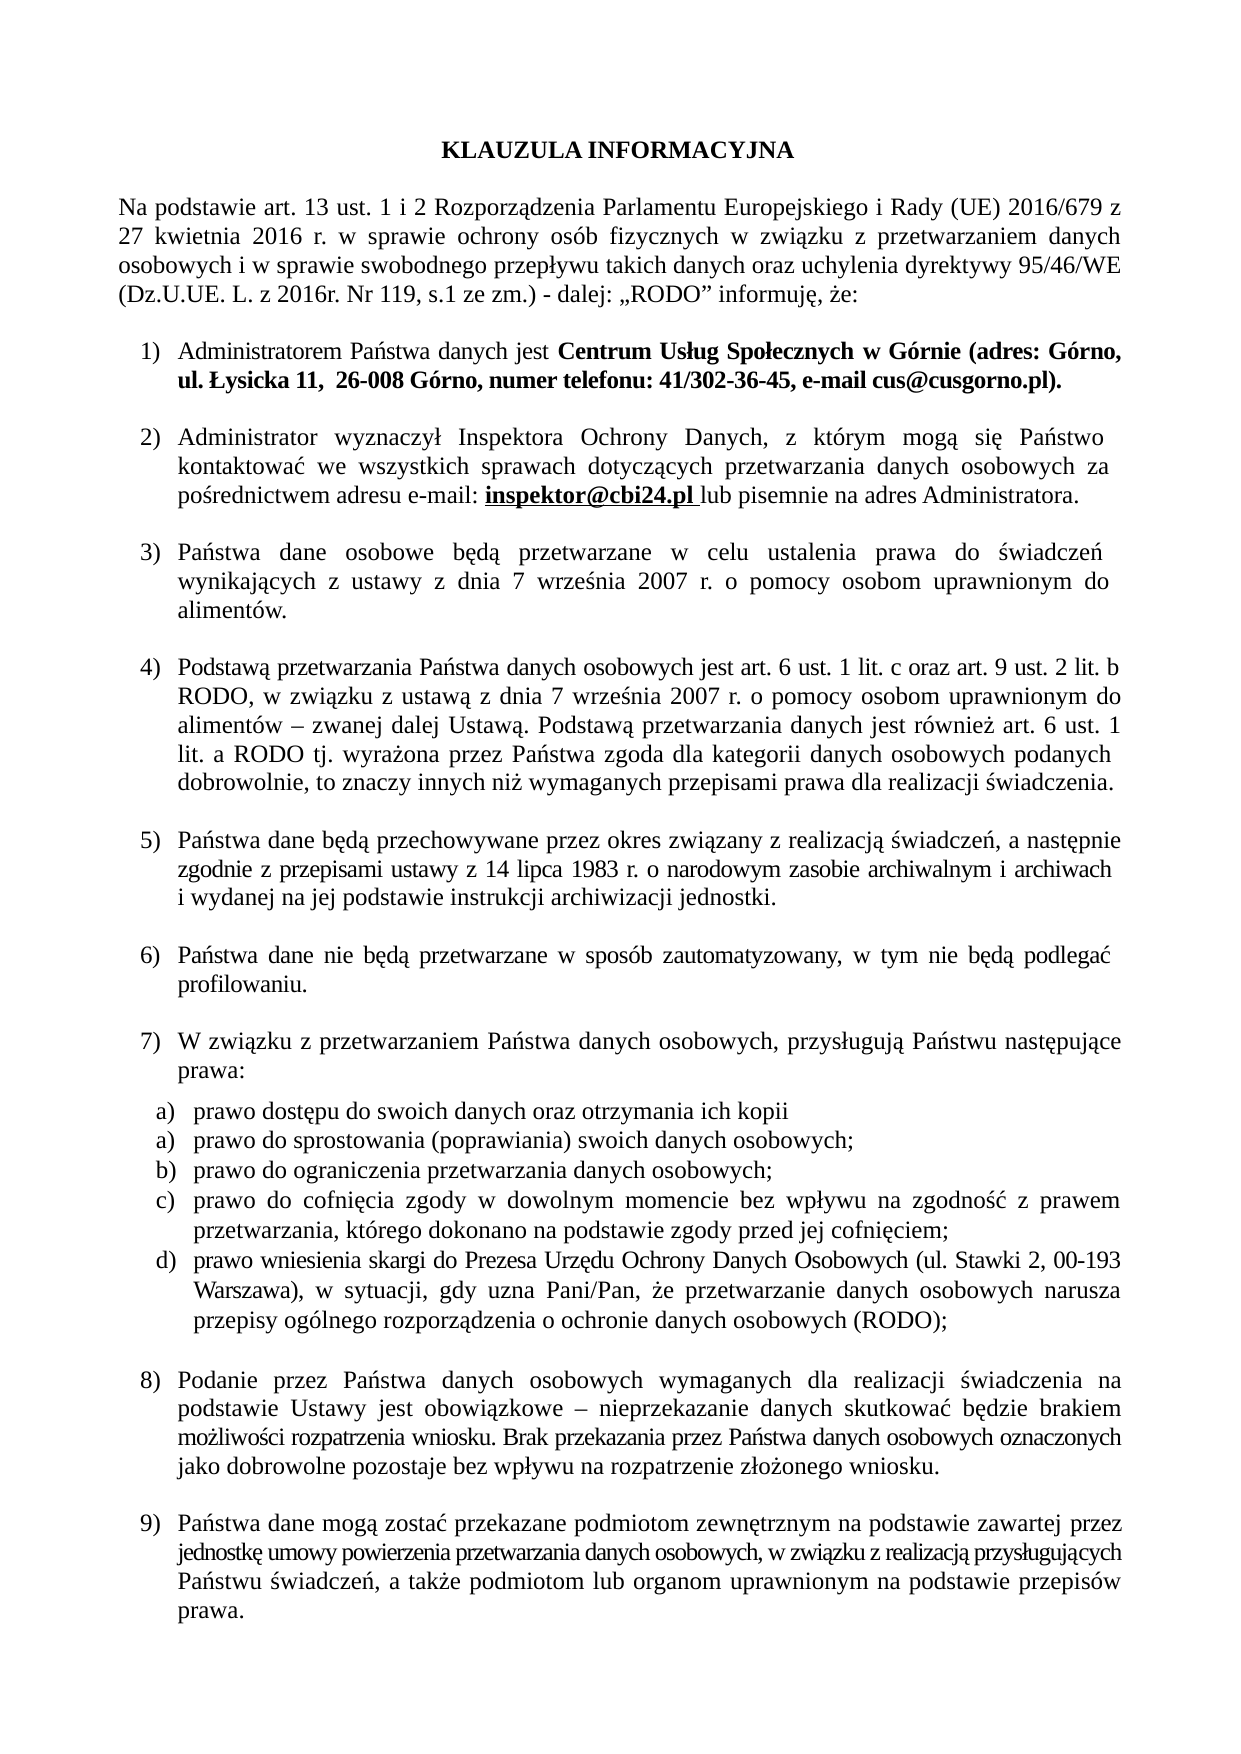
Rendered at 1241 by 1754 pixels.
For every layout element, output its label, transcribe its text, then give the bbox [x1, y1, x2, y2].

list Państwa dane mogą zostać przekazane podmiotom zewnętrznym na podstawie zawartej przez jednostkę umowy powierzenia przetwarzania danych osobowych, w związku z realizacją przysługujących Państwu świadczeń, a także podmiotom lub organom uprawnionym na podstawie przepisów prawa. [140, 1508, 1122, 1623]
list Administratorem Państwa danych jest Centrum Usług Społecznych w Górnie (adres: Górno, ul. Łysicka 11, 26-008 Górno, numer telefonu: 41/302-36-45, e-mail cus@cusgorno.pl). [140, 336, 1122, 394]
list prawo do ograniczenia przetwarzania danych osobowych; [156, 1156, 1122, 1184]
text KLAUZULA INFORMACYJNA [118, 135, 1122, 164]
list prawo do sprostowania (poprawiania) swoich danych osobowych; [156, 1126, 1122, 1154]
list Podstawą przetwarzania Państwa danych osobowych jest art. 6 ust. 1 lit. c oraz art. 9 ust. 2 lit. b RODO, w związku z ustawą z dnia 7 września 2007 r. o pomocy osobom uprawnionym do alimentów – zwanej dalej Ustawą. Podstawą przetwarzania danych jest również art. 6 ust. 1 lit. a RODO tj. wyrażona przez Państwa zgoda dla kategorii danych osobowych podanych dobrowolnie, to znaczy innych niż wymaganych przepisami prawa dla realizacji świadczenia. [140, 652, 1122, 796]
list prawo dostępu do swoich danych oraz otrzymania ich kopii [156, 1096, 1122, 1124]
list Państwa dane nie będą przetwarzane w sposób zautomatyzowany, w tym nie będą podlegać profilowaniu. [140, 940, 1122, 997]
text Na podstawie art. 13 ust. 1 i 2 Rozporządzenia Parlamentu Europejskiego i Rady (UE) 2016/679 z 27 kwietnia 2016 r. w sprawie ochrony osób fizycznych w związku z przetwarzaniem danych osobowych i w sprawie swobodnego przepływu takich danych oraz uchylenia dyrektywy 95/46/WE (Dz.U.UE. L. z 2016r. Nr 119, s.1 ze zm.) - dalej: „RODO” informuję, że: [118, 192, 1122, 307]
list Administrator wyznaczył Inspektora Ochrony Danych, z którym mogą się Państwo kontaktować we wszystkich sprawach dotyczących przetwarzania danych osobowych za pośrednictwem adresu e-mail: inspektor@cbi24.pl lub pisemnie na adres Administratora. [140, 422, 1122, 509]
list W związku z przetwarzaniem Państwa danych osobowych, przysługują Państwu następujące prawa: [140, 1026, 1122, 1084]
list Państwa dane będą przechowywane przez okres związany z realizacją świadczeń, a następnie zgodnie z przepisami ustawy z 14 lipca 1983 r. o narodowym zasobie archiwalnym i archiwach i wydanej na jej podstawie instrukcji archiwizacji jednostki. [140, 825, 1122, 911]
list Państwa dane osobowe będą przetwarzane w celu ustalenia prawa do świadczeń wynikających z ustawy z dnia 7 września 2007 r. o pomocy osobom uprawnionym do alimentów. [140, 537, 1122, 624]
list Podanie przez Państwa danych osobowych wymaganych dla realizacji świadczenia na podstawie Ustawy jest obowiązkowe – nieprzekazanie danych skutkować będzie brakiem możliwości rozpatrzenia wniosku. Brak przekazania przez Państwa danych osobowych oznaczonych jako dobrowolne pozostaje bez wpływu na rozpatrzenie złożonego wniosku. [140, 1365, 1122, 1480]
list prawo do cofnięcia zgody w dowolnym momencie bez wpływu na zgodność z prawem przetwarzania, którego dokonano na podstawie zgody przed jej cofnięciem; [156, 1185, 1122, 1244]
list prawo wniesienia skargi do Prezesa Urzędu Ochrony Danych Osobowych (ul. Stawki 2, 00-193 Warszawa), w sytuacji, gdy uzna Pani/Pan, że przetwarzanie danych osobowych narusza przepisy ogólnego rozporządzenia o ochronie danych osobowych (RODO); [156, 1245, 1122, 1334]
